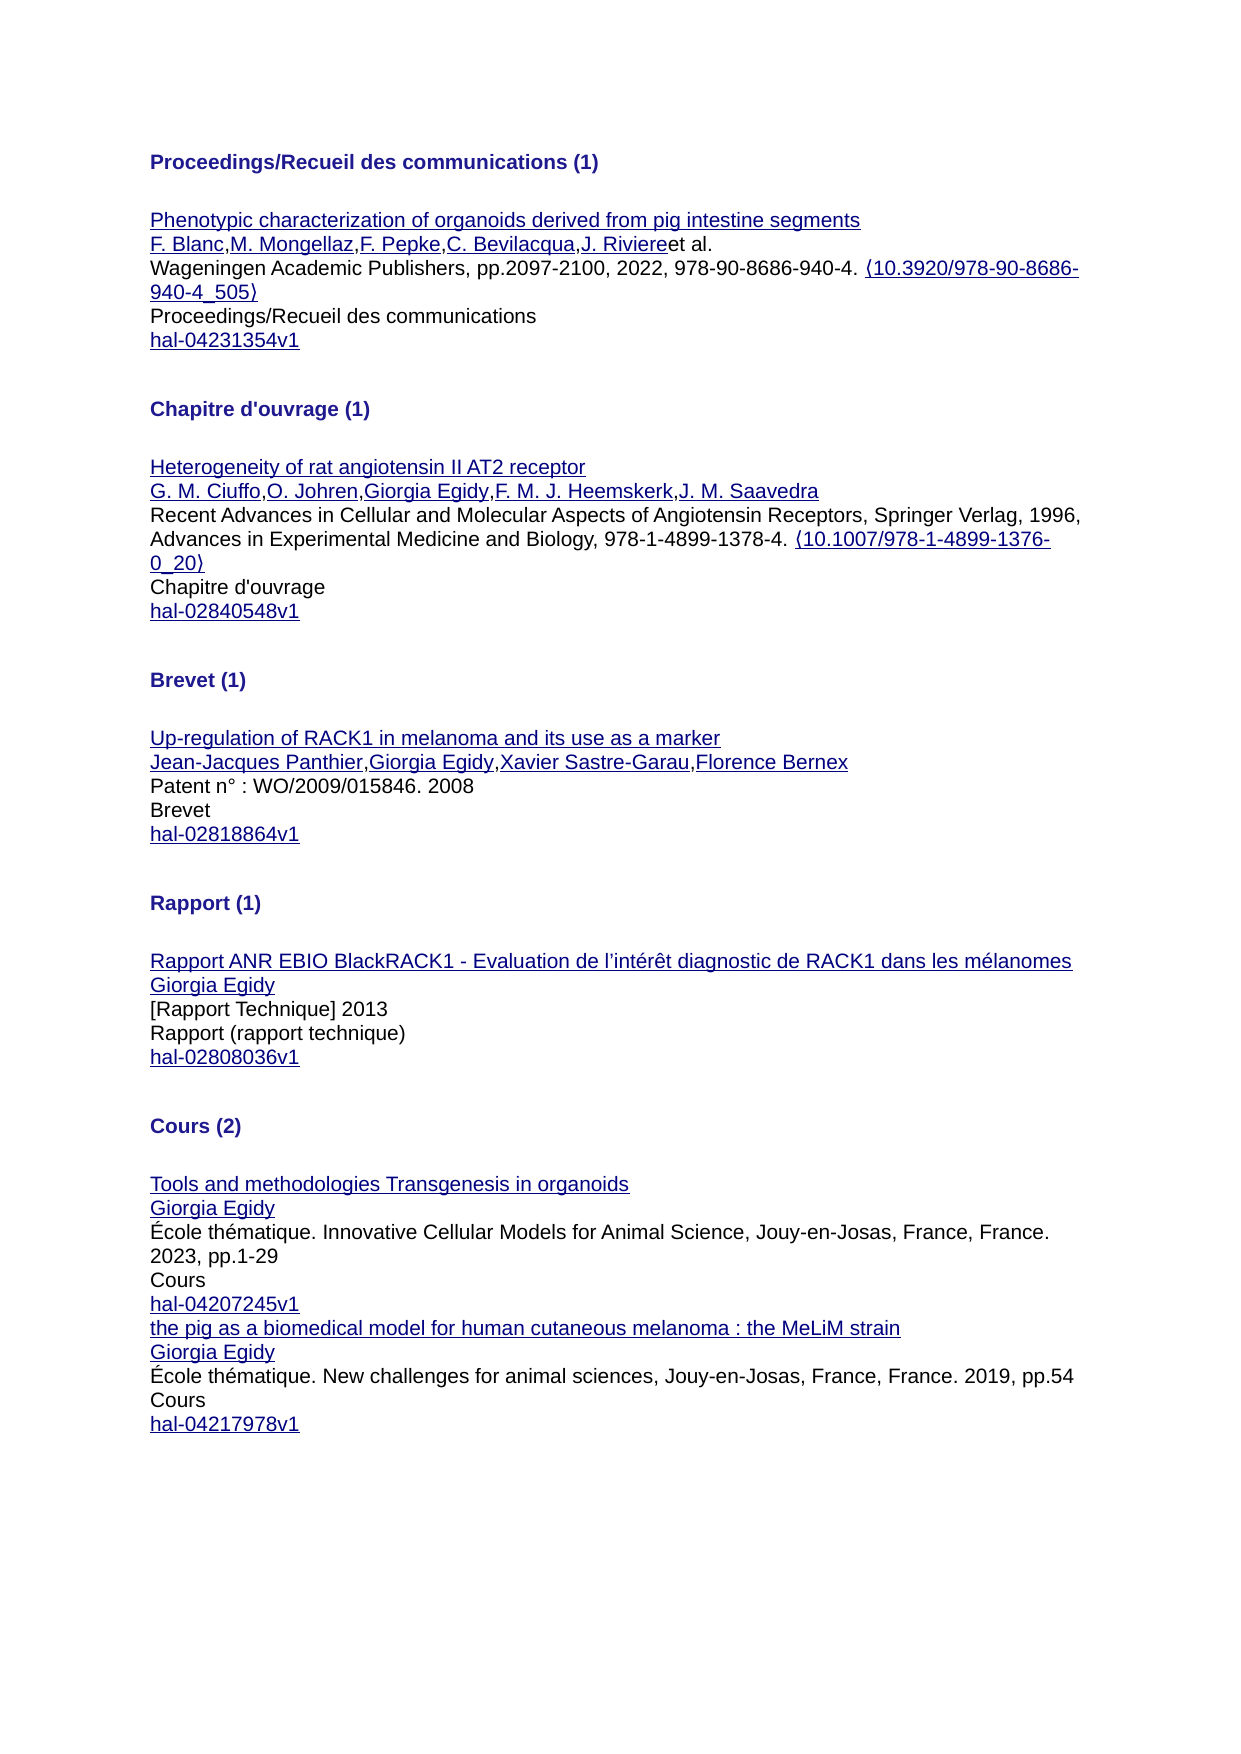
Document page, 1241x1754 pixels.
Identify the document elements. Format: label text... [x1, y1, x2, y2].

table_header Up-regulation of RACK1 in melanoma and its use as a marker Jean-Jacques Panthier,Giorgia Egidy,Xavier Sastre-Garau,Florence Bernex Patent n° : WO/2009/015846. 2008 Brevet hal-02818864v1 [150, 726, 1090, 846]
table_header Heterogeneity of rat angiotensin II AT2 receptor G. M. Ciuffo,O. Johren,Giorgia Egidy,F. M. J. Heemskerk,J. M. Saavedra Recent Advances in Cellular and Molecular Aspects of Angiotensin Receptors, Springer Verlag, 1996, Advances in Experimental Medicine and Biology, 978-1-4899-1378-4. ⟨10.1007/978-1-4899-1376-0_20⟩ Chapitre d'ouvrage hal-02840548v1 [150, 455, 1090, 623]
table_header Tools and methodologies Transgenesis in organoids Giorgia Egidy École thématique. Innovative Cellular Models for Animal Science, Jouy-en-Josas, France, France. 2023, pp.1-29 Cours hal-04207245v1 [150, 1172, 1090, 1316]
table_header Phenotypic characterization of organoids derived from pig intestine segments F. Blanc,M. Mongellaz,F. Pepke,C. Bevilacqua,J. Riviereet al. Wageningen Academic Publishers, pp.2097-2100, 2022, 978-90-8686-940-4. ⟨10.3920/978-90-8686-940-4_505⟩ Proceedings/Recueil des communications hal-04231354v1 [150, 208, 1090, 352]
subtitle Cours (2) [150, 1113, 1090, 1137]
subtitle Chapitre d'ouvrage (1) [150, 397, 1090, 421]
subtitle Brevet (1) [150, 668, 1090, 692]
table_header Rapport ANR EBIO BlackRACK1 - Evaluation de l’intérêt diagnostic de RACK1 dans les mélanomes Giorgia Egidy [Rapport Technique] 2013 Rapport (rapport technique) hal-02808036v1 [150, 949, 1090, 1069]
subtitle Rapport (1) [150, 891, 1090, 914]
table_cell the pig as a biomedical model for human cutaneous melanoma : the MeLiM strain Giorgia Egidy École thématique. New challenges for animal sciences, Jouy-en-Josas, France, France. 2019, pp.54 Cours hal-04217978v1 [150, 1316, 1090, 1435]
subtitle Proceedings/Recueil des communications (1) [150, 150, 1090, 174]
